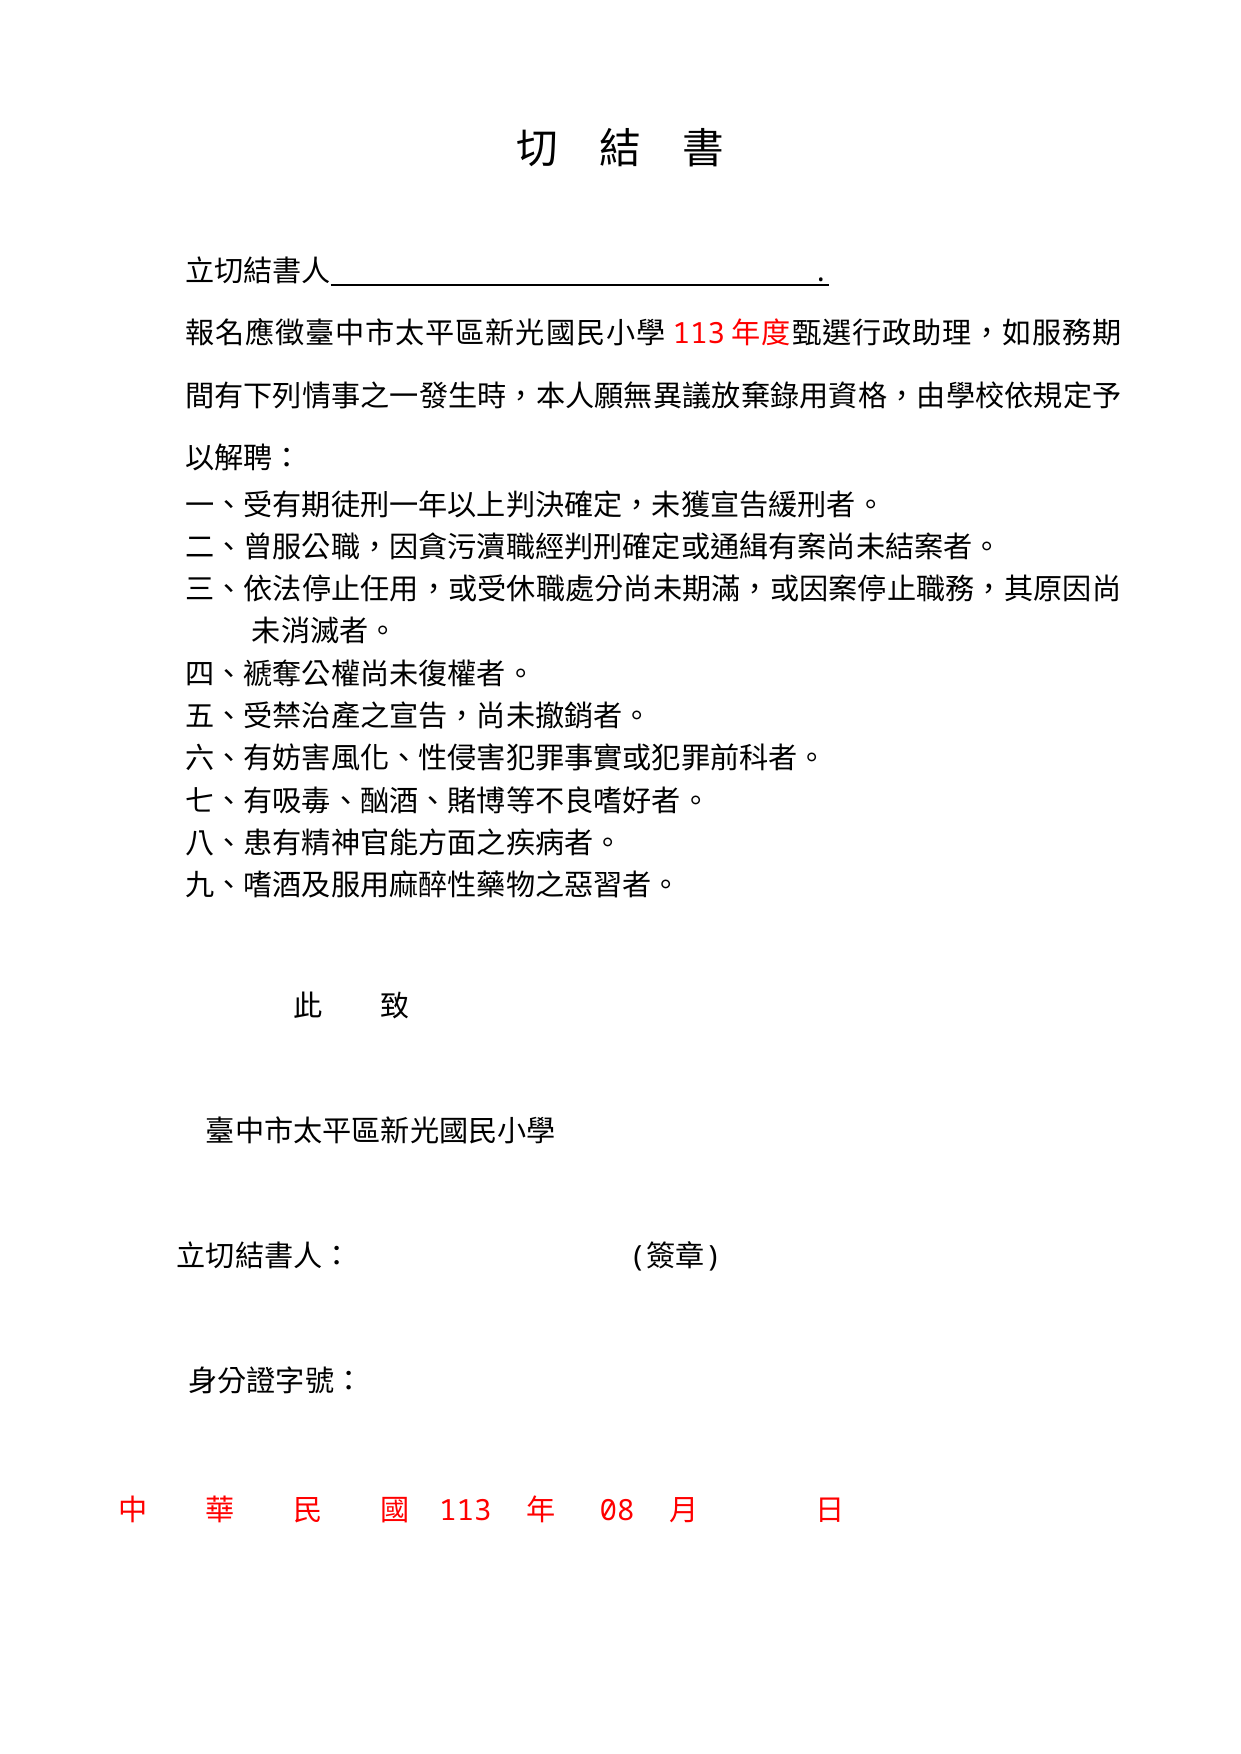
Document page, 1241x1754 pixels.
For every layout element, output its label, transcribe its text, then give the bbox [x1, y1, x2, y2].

text 四、褫奪公權尚未復權者。 [185, 650, 1122, 693]
text 二、曾服公職，因貪污瀆職經判刑確定或通緝有案尚未結案者。 [185, 523, 1122, 566]
text 切 結 書 [118, 127, 1122, 173]
text 五、受禁治產之宣告，尚未撤銷者。 [185, 693, 1122, 735]
text 身分證字號： [118, 1342, 1122, 1404]
text 七、有吸毒、酗酒、賭博等不良嗜好者。 [185, 777, 1122, 819]
text 報名應徵臺中市太平區新光國民小學113年度甄選行政助理，如服務期間有下列情事之一發生時，本人願無異議放棄錄用資格，由學校依規定予以解聘： [185, 294, 1122, 481]
text 中 華 民 國 113 年 08 月 日 [118, 1467, 1122, 1529]
text 立切結書人： (簽章) [118, 1217, 1122, 1279]
text 六、有妨害風化、性侵害犯罪事實或犯罪前科者。 [185, 735, 1122, 777]
text 一、受有期徒刑一年以上判決確定，未獲宣告緩刑者。 [185, 481, 1122, 523]
text 九、嗜酒及服用麻醉性藥物之惡習者。 [185, 862, 1122, 904]
text 立切結書人 . [185, 231, 1122, 294]
text 八、患有精神官能方面之疾病者。 [185, 819, 1122, 862]
text 三、依法停止任用，或受休職處分尚未期滿，或因案停止職務，其原因尚未消滅者。 [185, 566, 1122, 650]
text 此 致 [118, 967, 1122, 1029]
text 臺中市太平區新光國民小學 [118, 1092, 1122, 1154]
